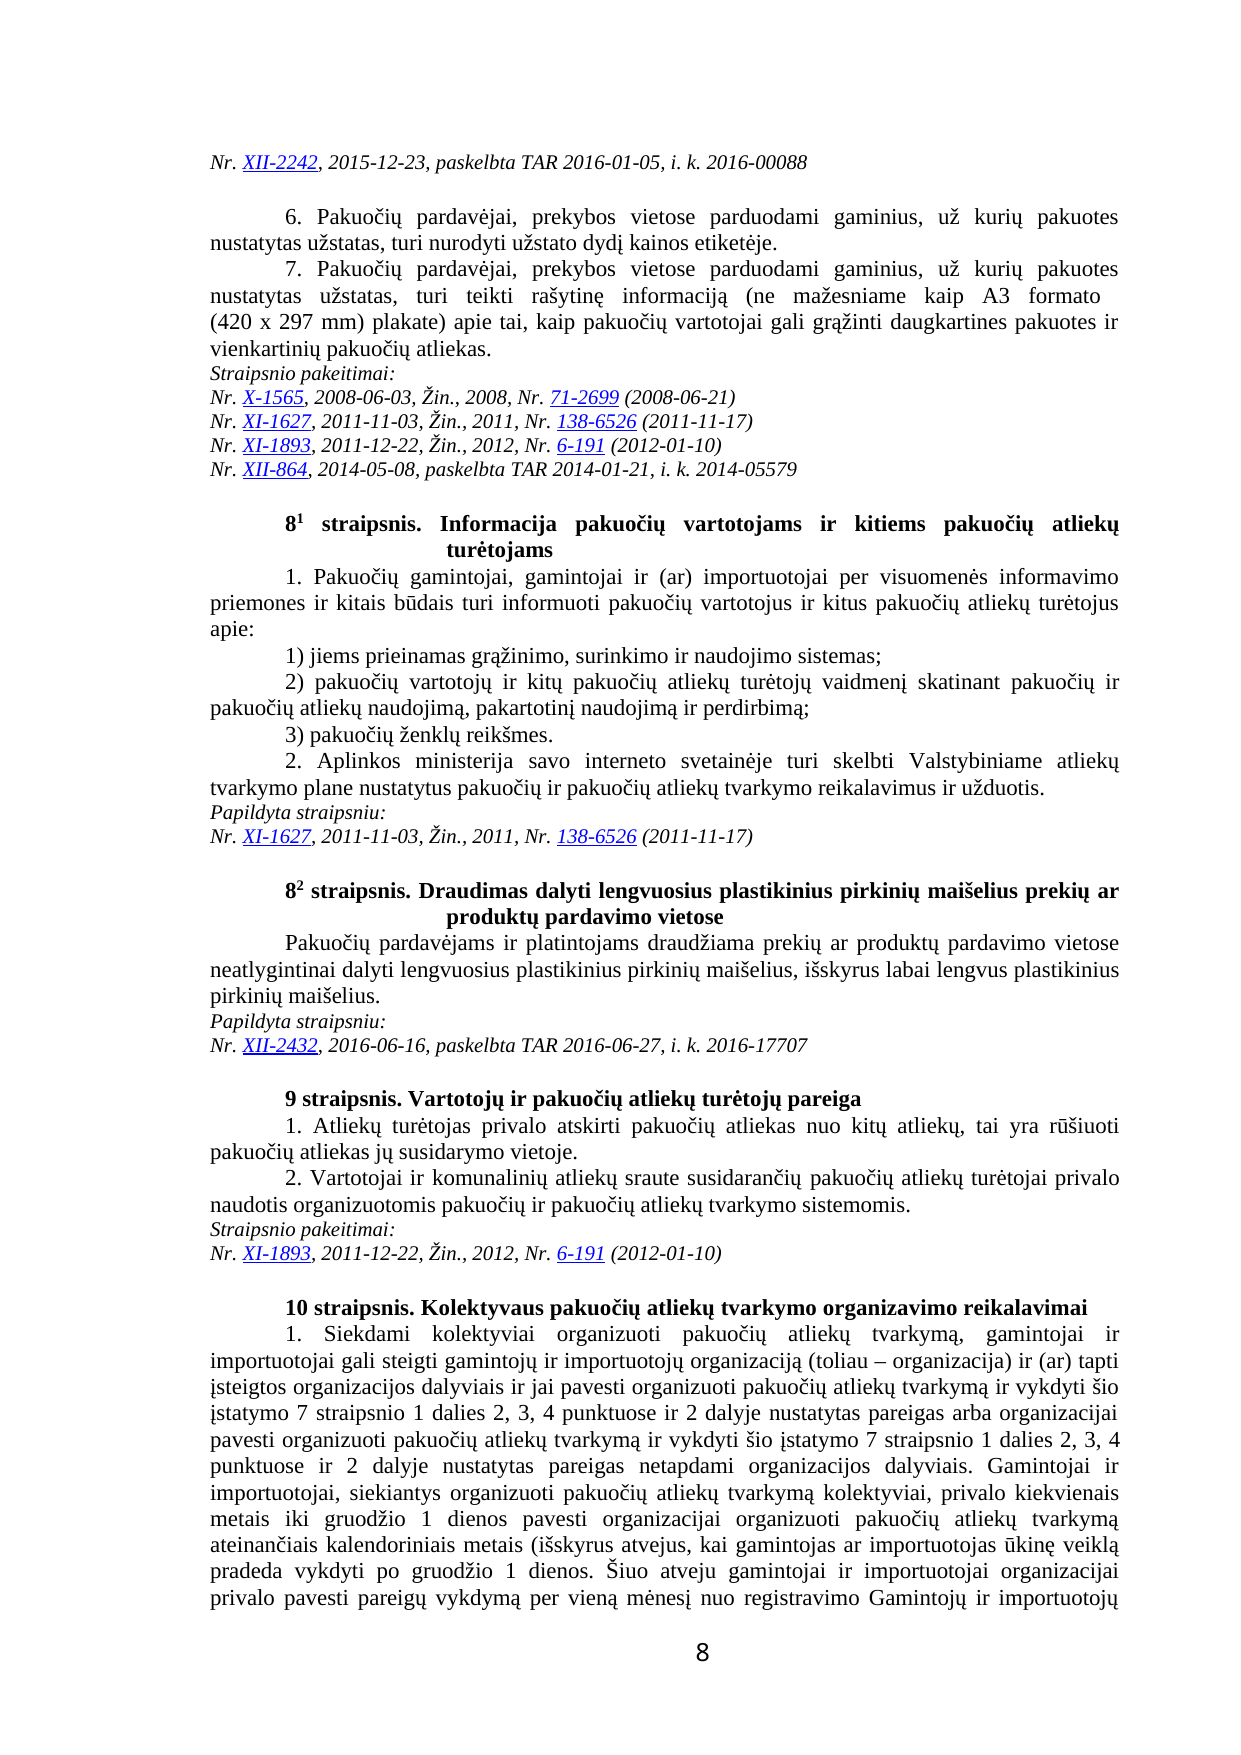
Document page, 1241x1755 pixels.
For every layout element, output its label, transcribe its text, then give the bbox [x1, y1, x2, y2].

text 81 straipsnis. Informacija pakuočių vartotojams ir kitiems pakuočių atliekų turėtojams [285, 510, 1120, 563]
text Straipsnio pakeitimai: [210, 1217, 1120, 1241]
text Nr. XI-1893, 2011-12-22, Žin., 2012, Nr. 6-191 (2012-01-10) [210, 1241, 1120, 1265]
text 10 straipsnis. Kolektyvaus pakuočių atliekų tvarkymo organizavimo reikalavimai [285, 1294, 1120, 1320]
text Papildyta straipsniu: [210, 800, 1120, 824]
text 2. Vartotojai ir komunalinių atliekų sraute susidarančių pakuočių atliekų turėtojai privalo naudotis organizuotomis pakuočių ir pakuočių atliekų tvarkymo sistemomis. [210, 1164, 1120, 1217]
text 9 straipsnis. Vartotojų ir pakuočių atliekų turėtojų pareiga [210, 1085, 1120, 1112]
text Nr. XII-2432, 2016-06-16, paskelbta TAR 2016-06-27, i. k. 2016-17707 [210, 1033, 1120, 1057]
text Nr. X-1565, 2008-06-03, Žin., 2008, Nr. 71-2699 (2008-06-21) [210, 385, 1120, 409]
text 2) pakuočių vartotojų ir kitų pakuočių atliekų turėtojų vaidmenį skatinant pakuočių ir pakuočių atliekų naudojimą, pakartotinį naudojimą ir perdirbimą; [210, 668, 1120, 721]
text Nr. XII-2242, 2015-12-23, paskelbta TAR 2016-01-05, i. k. 2016-00088 [210, 150, 1120, 174]
text 1. Pakuočių gamintojai, gamintojai ir (ar) importuotojai per visuomenės informavimo priemones ir kitais būdais turi informuoti pakuočių vartotojus ir kitus pakuočių atliekų turėtojus apie: [210, 563, 1120, 642]
text 1. Siekdami kolektyviai organizuoti pakuočių atliekų tvarkymą, gamintojai ir importuotojai gali steigti gamintojų ir importuotojų organizaciją (toliau – organizacija) ir (ar) tapti įsteigtos organizacijos dalyviais ir jai pavesti organizuoti pakuočių atliekų tvarkymą ir vykdyti šio įstatymo 7 straipsnio 1 dalies 2, 3, 4 punktuose ir 2 dalyje nustatytas pareigas arba organizacijai pavesti organizuoti pakuočių atliekų tvarkymą ir vykdyti šio įstatymo 7 straipsnio 1 dalies 2, 3, 4 punktuose ir 2 dalyje nustatytas pareigas netapdami organizacijos dalyviais. Gamintojai ir importuotojai, siekiantys organizuoti pakuočių atliekų tvarkymą kolektyviai, privalo kiekvienais metais iki gruodžio 1 dienos pavesti organizacijai organizuoti pakuočių atliekų tvarkymą ateinančiais kalendoriniais metais (išskyrus atvejus, kai gamintojas ar importuotojas ūkinę veiklą pradeda vykdyti po gruodžio 1 dienos. Šiuo atveju gamintojai ir importuotojai organizacijai privalo pavesti pareigų vykdymą per vieną mėnesį nuo registravimo Gamintojų ir importuotojų [210, 1320, 1120, 1610]
text Straipsnio pakeitimai: [210, 361, 1120, 385]
text 6. Pakuočių pardavėjai, prekybos vietose parduodami gaminius, už kurių pakuotes nustatytas užstatas, turi nurodyti užstato dydį kainos etiketėje. [210, 203, 1120, 256]
text 7. Pakuočių pardavėjai, prekybos vietose parduodami gaminius, už kurių pakuotes nustatytas užstatas, turi teikti rašytinę informaciją (ne mažesniame kaip A3 formato (420 x 297 mm) plakate) apie tai, kaip pakuočių vartotojai gali grąžinti daugkartines pakuotes ir vienkartinių pakuočių atliekas. [210, 256, 1120, 361]
text 2. Aplinkos ministerija savo interneto svetainėje turi skelbti Valstybiniame atliekų tvarkymo plane nustatytus pakuočių ir pakuočių atliekų tvarkymo reikalavimus ir užduotis. [210, 747, 1120, 800]
text Papildyta straipsniu: [210, 1008, 1120, 1033]
text Nr. XII-864, 2014-05-08, paskelbta TAR 2014-01-21, i. k. 2014-05579 [210, 457, 1120, 481]
text Nr. XI-1893, 2011-12-22, Žin., 2012, Nr. 6-191 (2012-01-10) [210, 433, 1120, 457]
text 1. Atliekų turėtojas privalo atskirti pakuočių atliekas nuo kitų atliekų, tai yra rūšiuoti pakuočių atliekas jų susidarymo vietoje. [210, 1112, 1120, 1164]
text Nr. XI-1627, 2011-11-03, Žin., 2011, Nr. 138-6526 (2011-11-17) [210, 409, 1120, 433]
text 82 straipsnis. Draudimas dalyti lengvuosius plastikinius pirkinių maišelius prekių ar produktų pardavimo vietose [285, 877, 1120, 929]
text 3) pakuočių ženklų reikšmes. [210, 721, 1120, 747]
text Pakuočių pardavėjams ir platintojams draudžiama prekių ar produktų pardavimo vietose neatlygintinai dalyti lengvuosius plastikinius pirkinių maišelius, išskyrus labai lengvus plastikinius pirkinių maišelius. [210, 929, 1120, 1008]
text 1) jiems prieinamas grąžinimo, surinkimo ir naudojimo sistemas; [210, 642, 1120, 668]
text Nr. XI-1627, 2011-11-03, Žin., 2011, Nr. 138-6526 (2011-11-17) [210, 824, 1120, 848]
